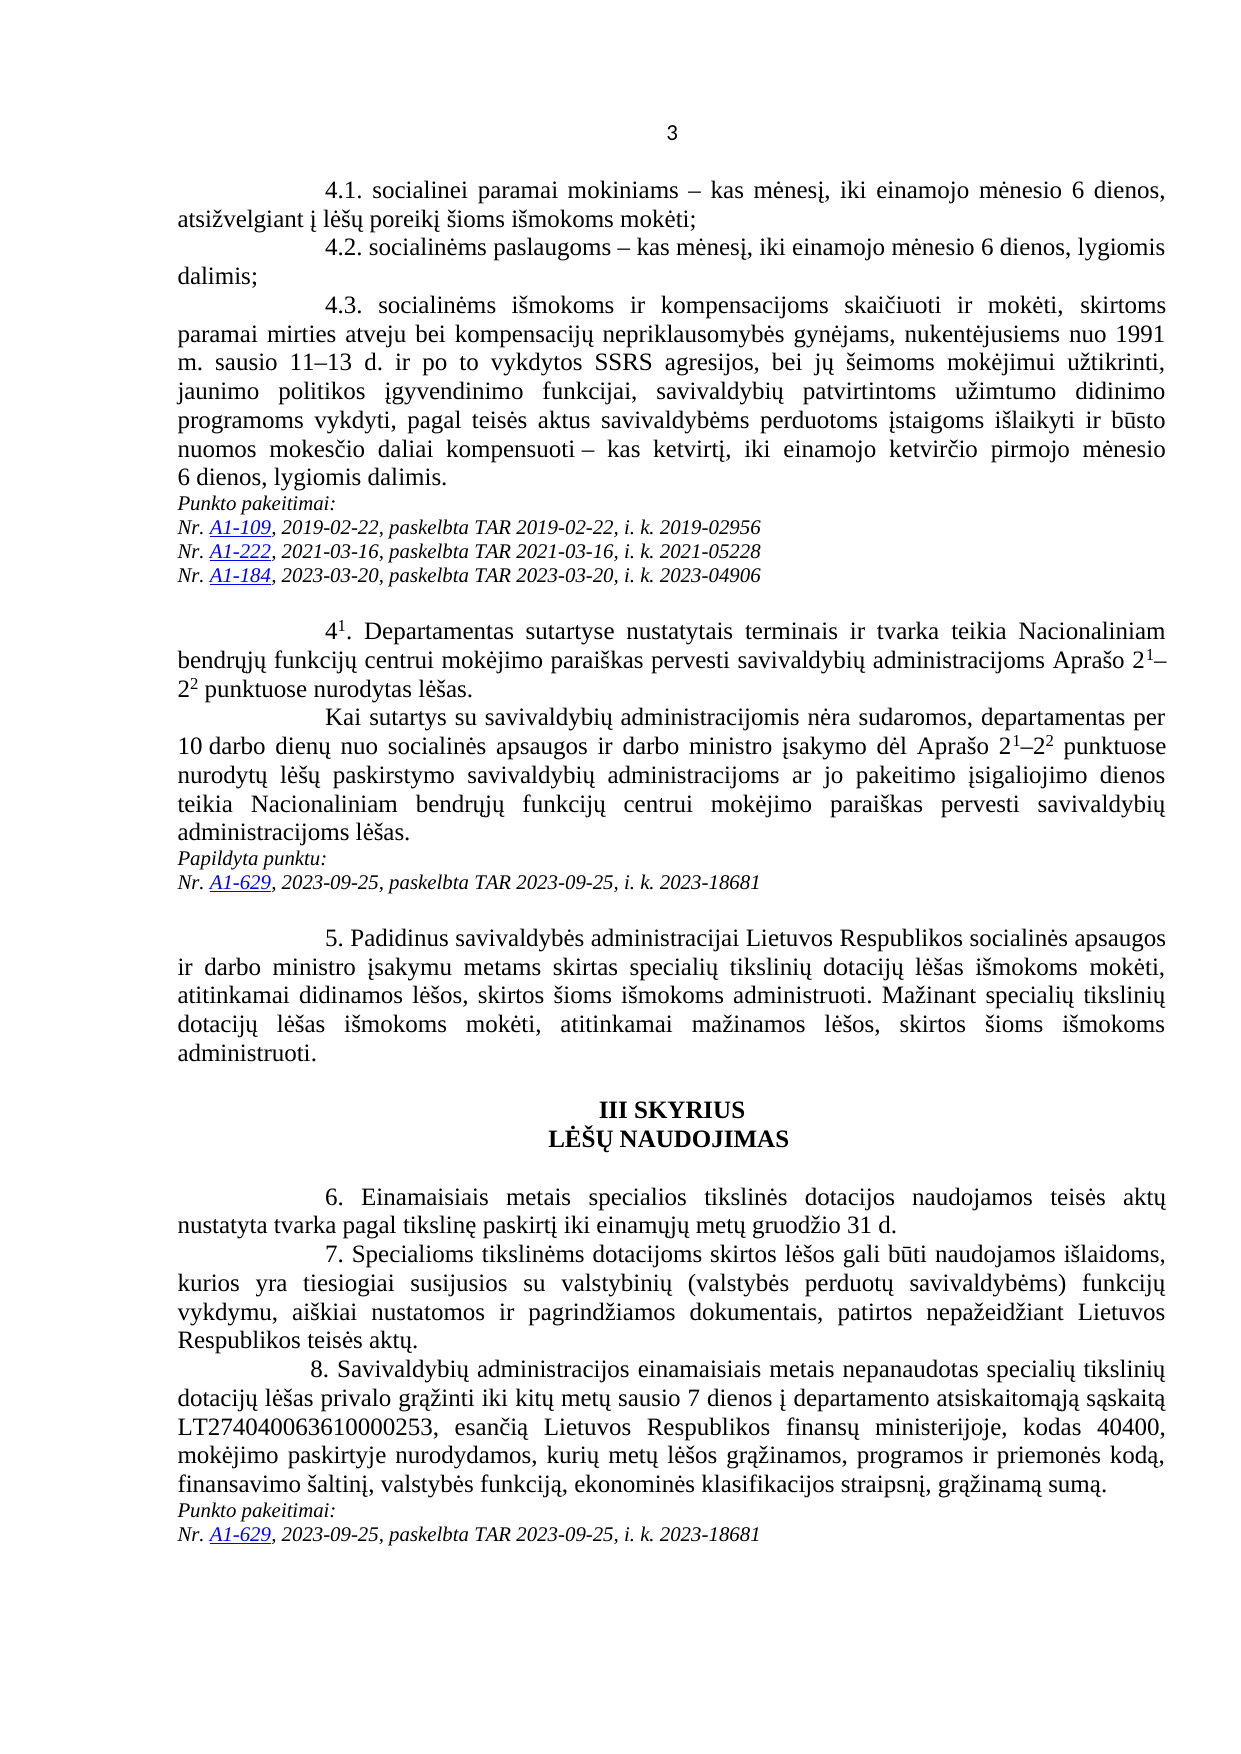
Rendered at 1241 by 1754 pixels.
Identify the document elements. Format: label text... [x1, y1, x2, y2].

text LĖŠŲ NAUDOJIMAS [177, 1124, 1166, 1153]
text Nr. A1-222, 2021-03-16, paskelbta TAR 2021-03-16, i. k. 2021-05228 [177, 539, 1166, 563]
text 7. Specialioms tikslinėms dotacijoms skirtos lėšos gali būti naudojamos išlaidoms, kurios yra tiesiogiai susijusios su valstybinių (valstybės perduotų savivaldybėms) funkcijų vykdymu, aiškiai nustatomos ir pagrindžiamos dokumentais, patirtos nepažeidžiant Lietuvos Respublikos teisės aktų. [177, 1239, 1166, 1354]
text Nr. A1-109, 2019-02-22, paskelbta TAR 2019-02-22, i. k. 2019-02956 [177, 515, 1166, 539]
text 4.1. socialinei paramai mokiniams – kas mėnesį, iki einamojo mėnesio 6 dienos, atsižvelgiant į lėšų poreikį šioms išmokoms mokėti; [177, 175, 1166, 232]
text Nr. A1-629, 2023-09-25, paskelbta TAR 2023-09-25, i. k. 2023-18681 [177, 1522, 1166, 1546]
text 4.2. socialinėms paslaugoms – kas mėnesį, iki einamojo mėnesio 6 dienos, lygiomis dalimis; [177, 232, 1166, 290]
text Nr. A1-184, 2023-03-20, paskelbta TAR 2023-03-20, i. k. 2023-04906 [177, 563, 1166, 587]
text 41. Departamentas sutartyse nustatytais terminais ir tvarka teikia Nacionaliniam bendrųjų funkcijų centrui mokėjimo paraiškas pervesti savivaldybių administracijoms Aprašo 21–22 punktuose nurodytas lėšas. [177, 616, 1166, 702]
text 6. Einamaisiais metais specialios tikslinės dotacijos naudojamos teisės aktų nustatyta tvarka pagal tikslinę paskirtį iki einamųjų metų gruodžio 31 d. [177, 1182, 1166, 1239]
text 8. Savivaldybių administracijos einamaisiais metais nepanaudotas specialių tikslinių dotacijų lėšas privalo grąžinti iki kitų metų sausio 7 dienos į departamento atsiskaitomąją sąskaitą LT274040063610000253, esančią Lietuvos Respublikos finansų ministerijoje, kodas 40400, mokėjimo paskirtyje nurodydamos, kurių metų lėšos grąžinamos, programos ir priemonės kodą, finansavimo šaltinį, valstybės funkciją, ekonominės klasifikacijos straipsnį, grąžinamą sumą. [177, 1354, 1166, 1498]
text Nr. A1-629, 2023-09-25, paskelbta TAR 2023-09-25, i. k. 2023-18681 [177, 870, 1166, 894]
text Punkto pakeitimai: [177, 1498, 1166, 1522]
text Papildyta punktu: [177, 846, 1166, 870]
text Kai sutartys su savivaldybių administracijomis nėra sudaromos, departamentas per 10 darbo dienų nuo socialinės apsaugos ir darbo ministro įsakymo dėl Aprašo 21–22 punktuose nurodytų lėšų paskirstymo savivaldybių administracijoms ar jo pakeitimo įsigaliojimo dienos teikia Nacionaliniam bendrųjų funkcijų centrui mokėjimo paraiškas pervesti savivaldybių administracijoms lėšas. [177, 702, 1166, 846]
text III SKYRIUS [177, 1096, 1166, 1124]
text 4.3. socialinėms išmokoms ir kompensacijoms skaičiuoti ir mokėti, skirtoms paramai mirties atveju bei kompensacijų nepriklausomybės gynėjams, nukentėjusiems nuo 1991 m. sausio 11–13 d. ir po to vykdytos SSRS agresijos, bei jų šeimoms mokėjimui užtikrinti, jaunimo politikos įgyvendinimo funkcijai, savivaldybių patvirtintoms užimtumo didinimo programoms vykdyti, pagal teisės aktus savivaldybėms perduotoms įstaigoms išlaikyti ir būsto nuomos mokesčio daliai kompensuoti – kas ketvirtį, iki einamojo ketvirčio pirmojo mėnesio 6 dienos, lygiomis dalimis. [177, 290, 1166, 491]
text 5. Padidinus savivaldybės administracijai Lietuvos Respublikos socialinės apsaugos ir darbo ministro įsakymu metams skirtas specialių tikslinių dotacijų lėšas išmokoms mokėti, atitinkamai didinamos lėšos, skirtos šioms išmokoms administruoti. Mažinant specialių tikslinių dotacijų lėšas išmokoms mokėti, atitinkamai mažinamos lėšos, skirtos šioms išmokoms administruoti. [177, 923, 1166, 1067]
text Punkto pakeitimai: [177, 491, 1166, 515]
